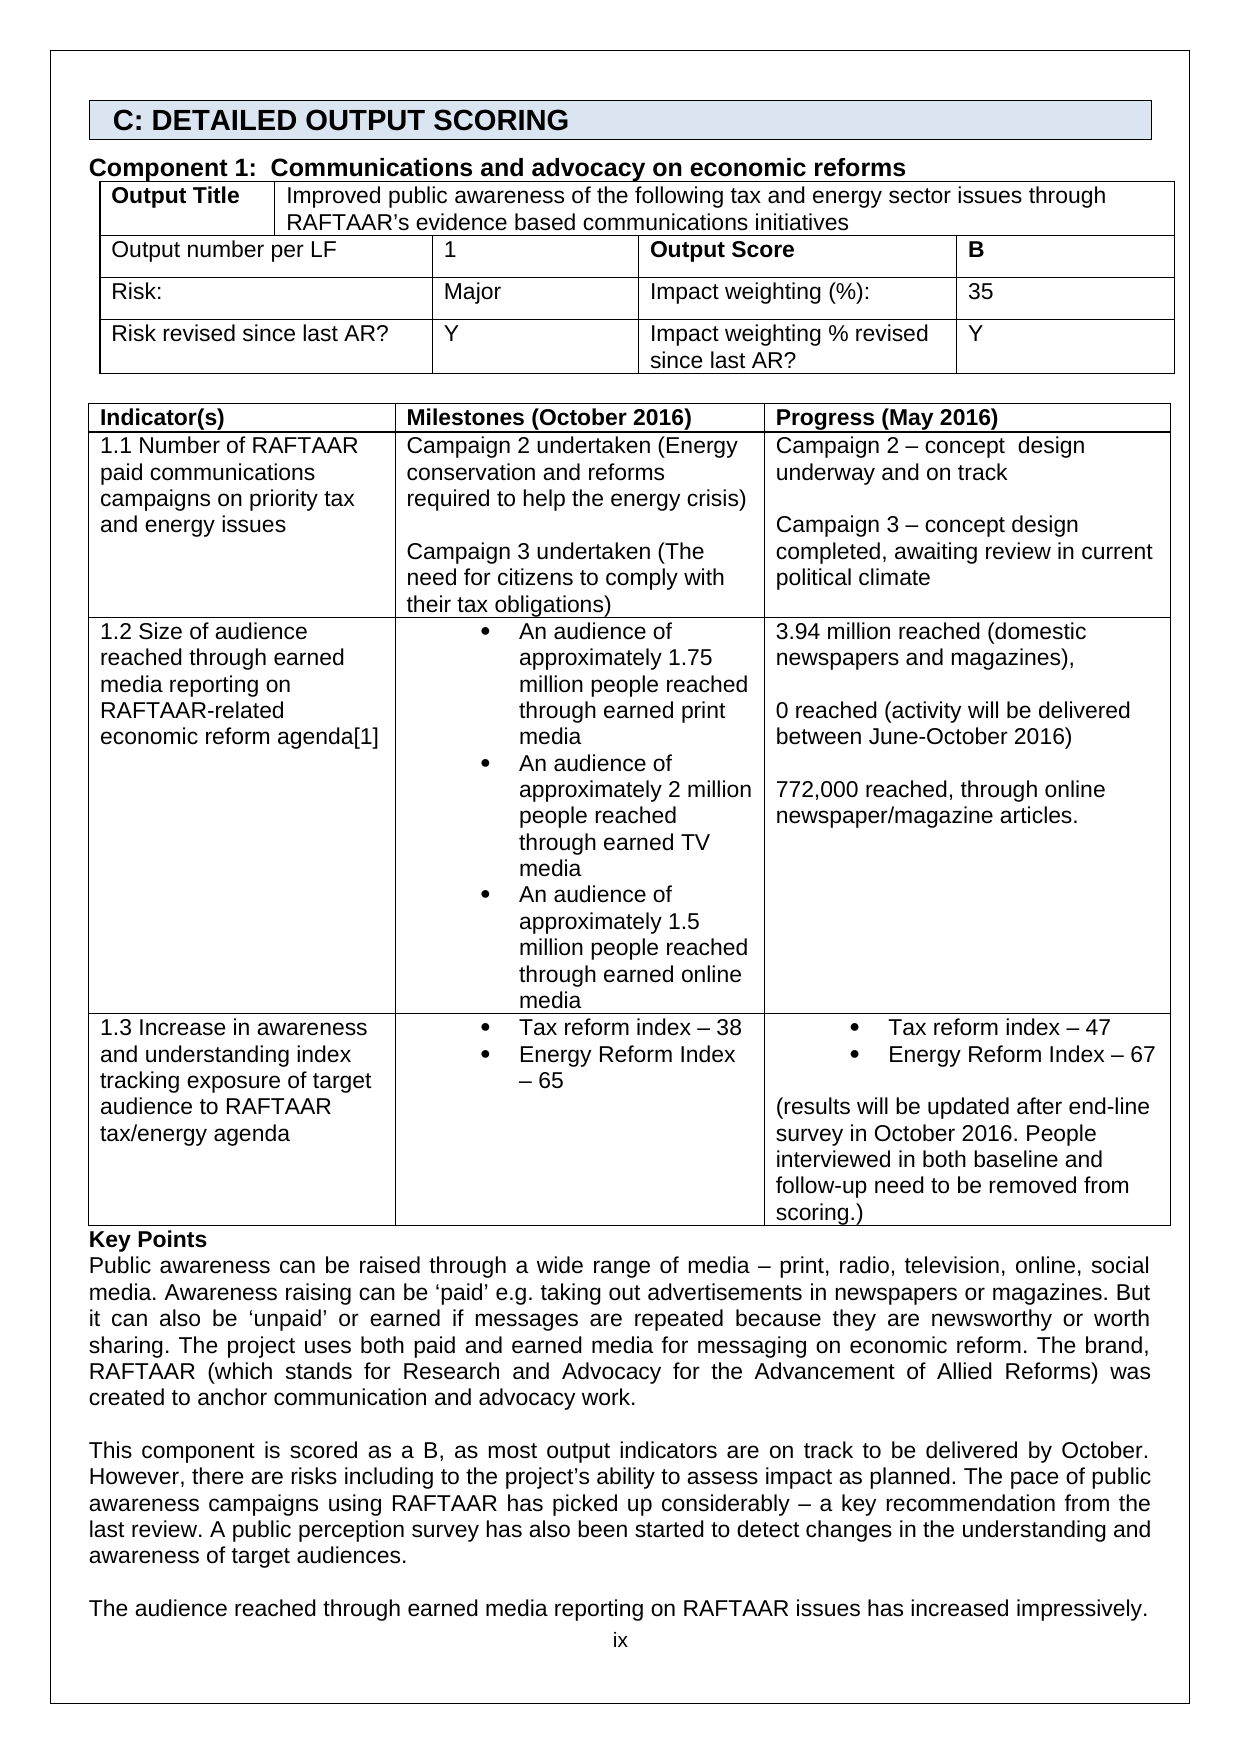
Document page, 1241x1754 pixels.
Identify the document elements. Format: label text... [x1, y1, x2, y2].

table_cell Output number per LF [101, 236, 432, 277]
table_cell 1.3 Increase in awareness and understanding index tracking exposure of target audience to RAFTAAR tax/energy agenda [89, 1014, 395, 1225]
table_cell Y [957, 320, 1174, 373]
table_cell Impact weighting (%): [639, 278, 956, 319]
table_cell 35 [957, 278, 1174, 319]
table_cell 1 [433, 236, 638, 277]
subtitle C: DETAILED OUTPUT SCORING [90, 101, 1151, 139]
table_cell 3.94 million reached (domestic newspapers and magazines), 0 reached (activity will be delivered between June-October 2016) 772,000 reached, through online newspaper/magazine articles. [765, 618, 1170, 1013]
text Component 1: Communications and advocacy on economic reforms [89, 152, 1152, 181]
table_cell Y [433, 320, 638, 373]
text The audience reached through earned media reporting on RAFTAAR issues has increased impressively. [89, 1595, 1152, 1621]
table_cell Campaign 2 – concept design underway and on track Campaign 3 – concept design completed, awaiting review in current political climate [765, 433, 1170, 617]
table_cell Output Score [639, 236, 956, 277]
table_header Milestones (October 2016) [396, 404, 764, 431]
table_header Output Title [101, 182, 274, 235]
table_cell Major [433, 278, 638, 319]
table_header Progress (May 2016) [765, 404, 1170, 431]
table_cell Tax reform index – 47 Energy Reform Index – 67 (results will be updated after end-line survey in October 2016. People interviewed in both baseline and follow-up need to be removed from scoring.) [765, 1014, 1170, 1225]
text Public awareness can be raised through a wide range of media – print, radio, television, online, social media. Awareness raising can be ‘paid’ e.g. taking out advertisements in newspapers or magazines. But it can also be ‘unpaid’ or earned if messages are repeated because they are newsworthy or worth sharing. The project uses both paid and earned media for messaging on economic reform. The brand, RAFTAAR (which stands for Research and Advocacy for the Advancement of Allied Reforms) was created to anchor communication and advocacy work. [89, 1252, 1152, 1411]
table_cell 1.2 Size of audience reached through earned media reporting on RAFTAAR-related economic reform agenda[1] [89, 618, 395, 1013]
table_cell Impact weighting % revised since last AR? [639, 320, 956, 373]
table_header Improved public awareness of the following tax and energy sector issues through RAFTAAR’s evidence based communications initiatives [275, 182, 1174, 235]
table_header Indicator(s) [89, 404, 395, 431]
table_cell 1.1 Number of RAFTAAR paid communications campaigns on priority tax and energy issues [89, 433, 395, 617]
table_cell An audience of approximately 1.75 million people reached through earned print media An audience of approximately 2 million people reached through earned TV media An audience of approximately 1.5 million people reached through earned online media [396, 618, 764, 1013]
text Key Points [89, 1226, 1152, 1252]
table_cell B [957, 236, 1174, 277]
table_cell Risk: [101, 278, 432, 319]
text This component is scored as a B, as most output indicators are on track to be delivered by October. However, there are risks including to the project’s ability to assess impact as planned. The pace of public awareness campaigns using RAFTAAR has picked up considerably – a key recommendation from the last review. A public perception survey has also been started to detect changes in the understanding and awareness of target audiences. [89, 1437, 1152, 1569]
table_cell Risk revised since last AR? [101, 320, 432, 373]
table_cell Tax reform index – 38 Energy Reform Index – 65 [396, 1014, 764, 1225]
table_cell Campaign 2 undertaken (Energy conservation and reforms required to help the energy crisis) Campaign 3 undertaken (The need for citizens to comply with their tax obligations) [396, 433, 764, 617]
